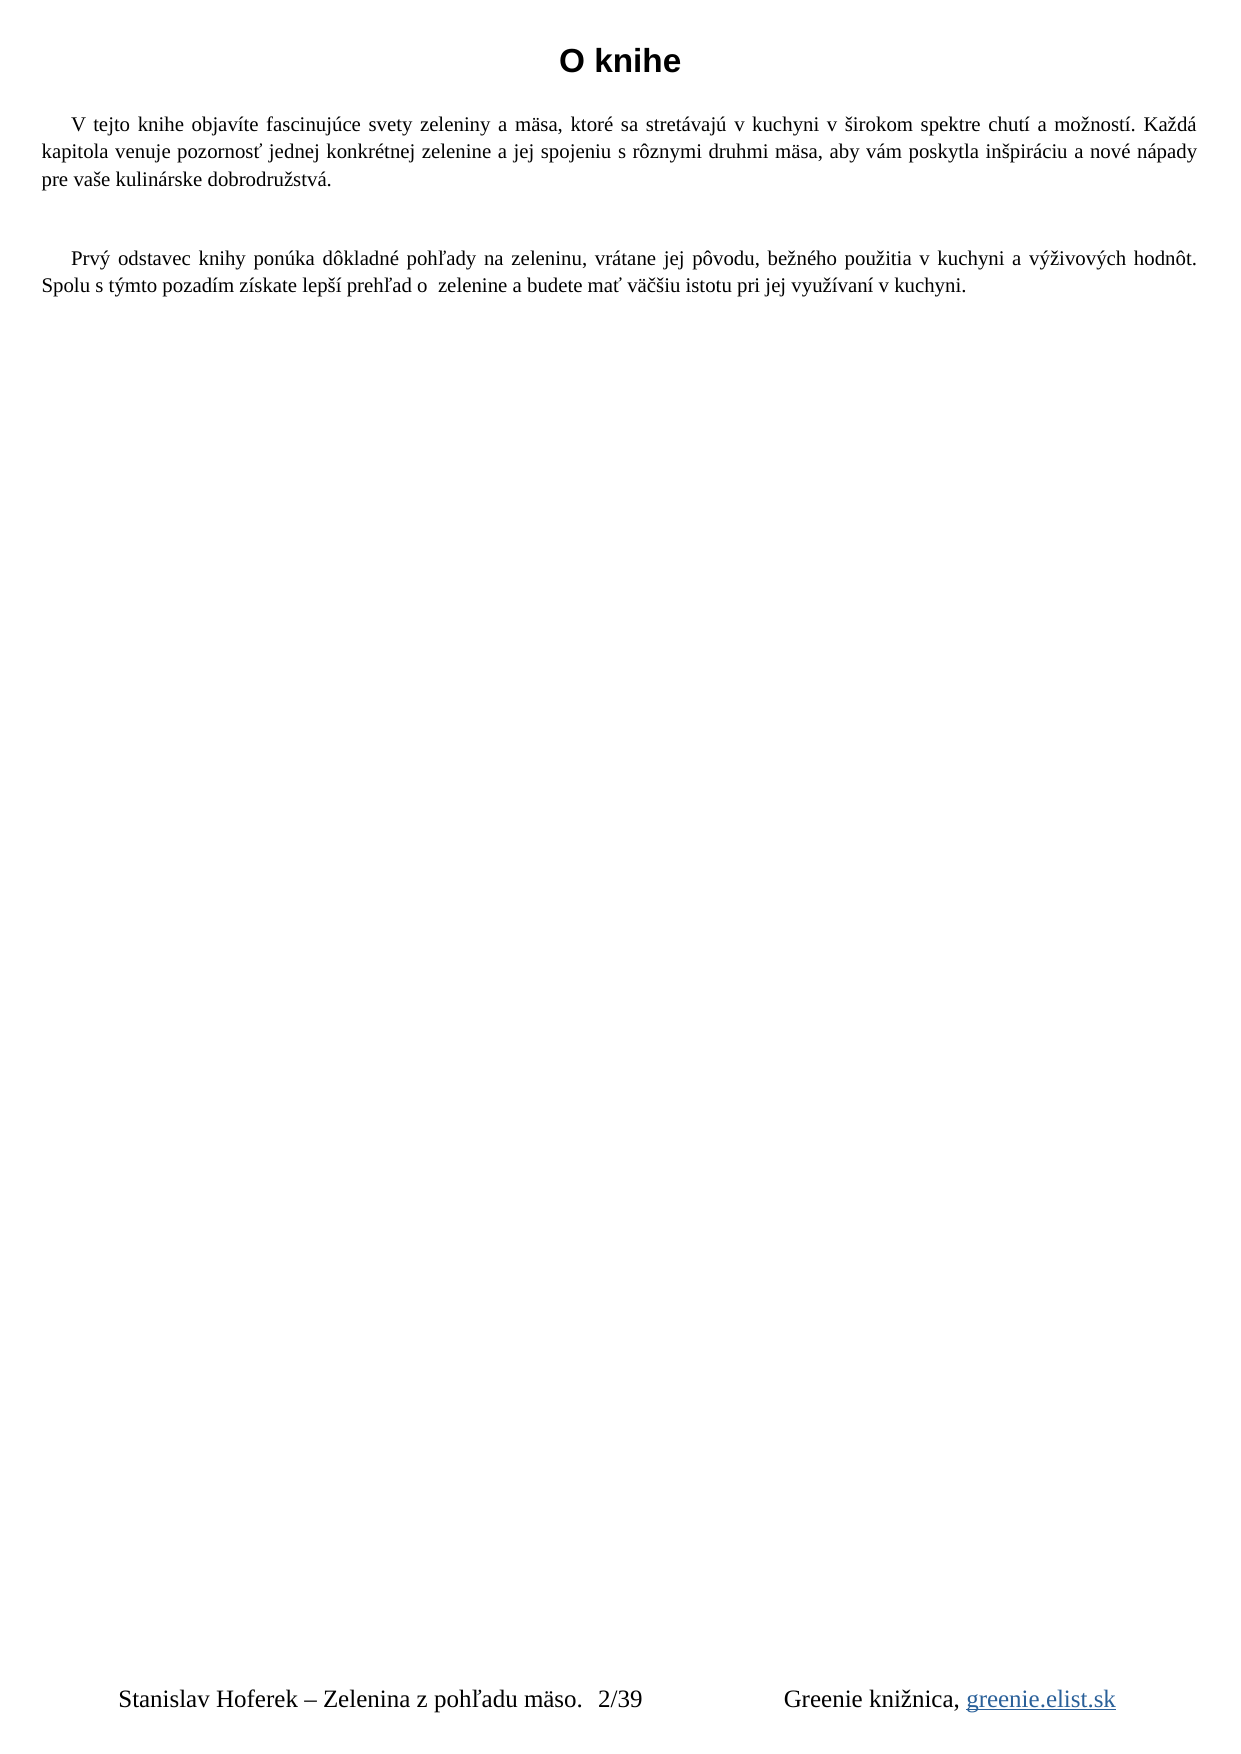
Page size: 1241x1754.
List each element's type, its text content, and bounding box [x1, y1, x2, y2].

text V tejto knihe objavíte fascinujúce svety zeleniny a mäsa, ktoré sa stretávajú v kuchyni v širokom spektre chutí a možností. Každá kapitola venuje pozornosť jednej konkrétnej zelenine a jej spojeniu s rôznymi druhmi mäsa, aby vám poskytla inšpiráciu a nové nápady pre vaše kulinárske dobrodružstvá. [41, 111, 1199, 191]
text Prvý odstavec knihy ponúka dôkladné pohľady na zeleninu, vrátane jej pôvodu, bežného použitia v kuchyni a výživových hodnôt. Spolu s týmto pozadím získate lepší prehľad o zelenine a budete mať väčšiu istotu pri jej využívaní v kuchyni. [41, 245, 1199, 297]
subtitle O knihe [41, 41, 1199, 80]
